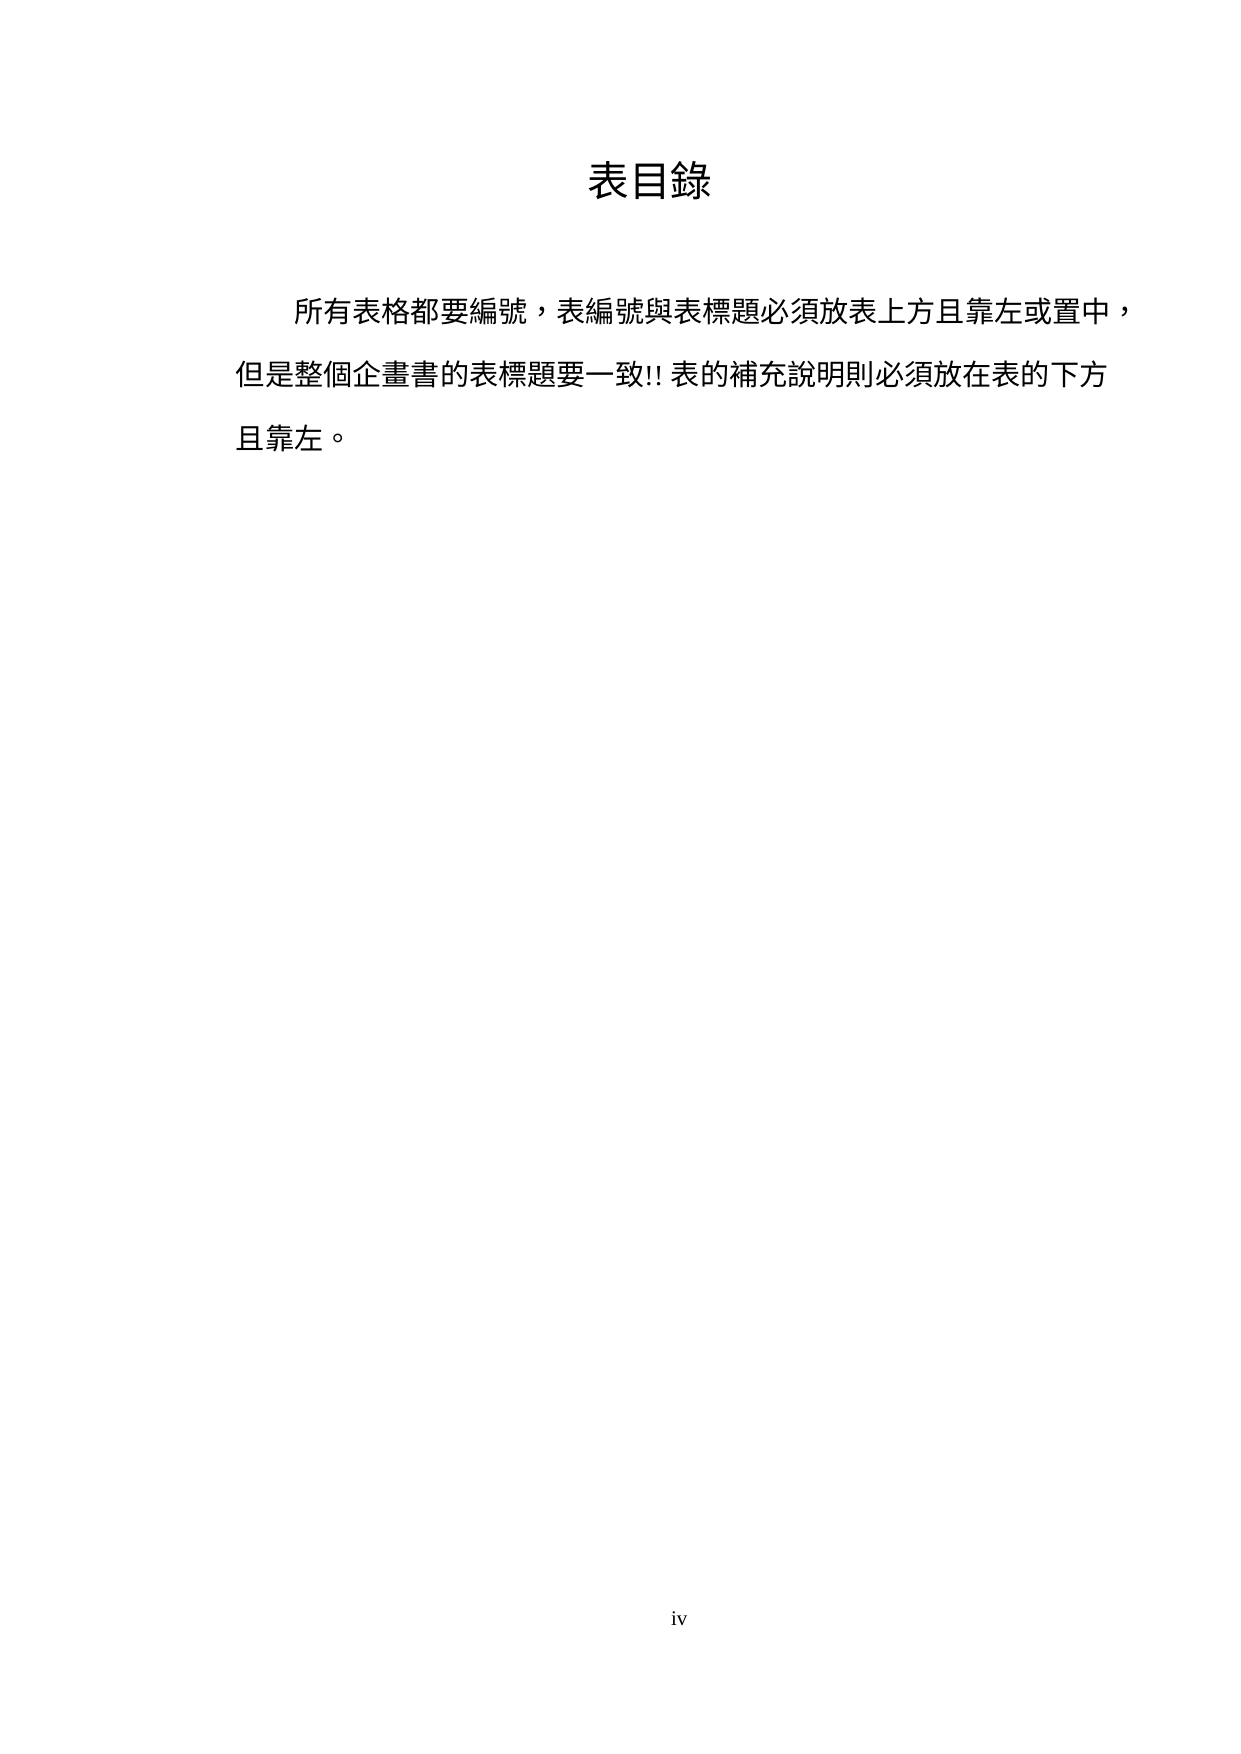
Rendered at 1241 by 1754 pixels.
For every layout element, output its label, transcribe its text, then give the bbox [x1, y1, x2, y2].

text 所有表格都要編號，表編號與表標題必須放表上方且靠左或置中，但是整個企畫書的表標題要一致!! 表的補充說明則必須放在表的下方且靠左。 [236, 288, 1122, 458]
subtitle 表目錄 [177, 148, 1122, 208]
